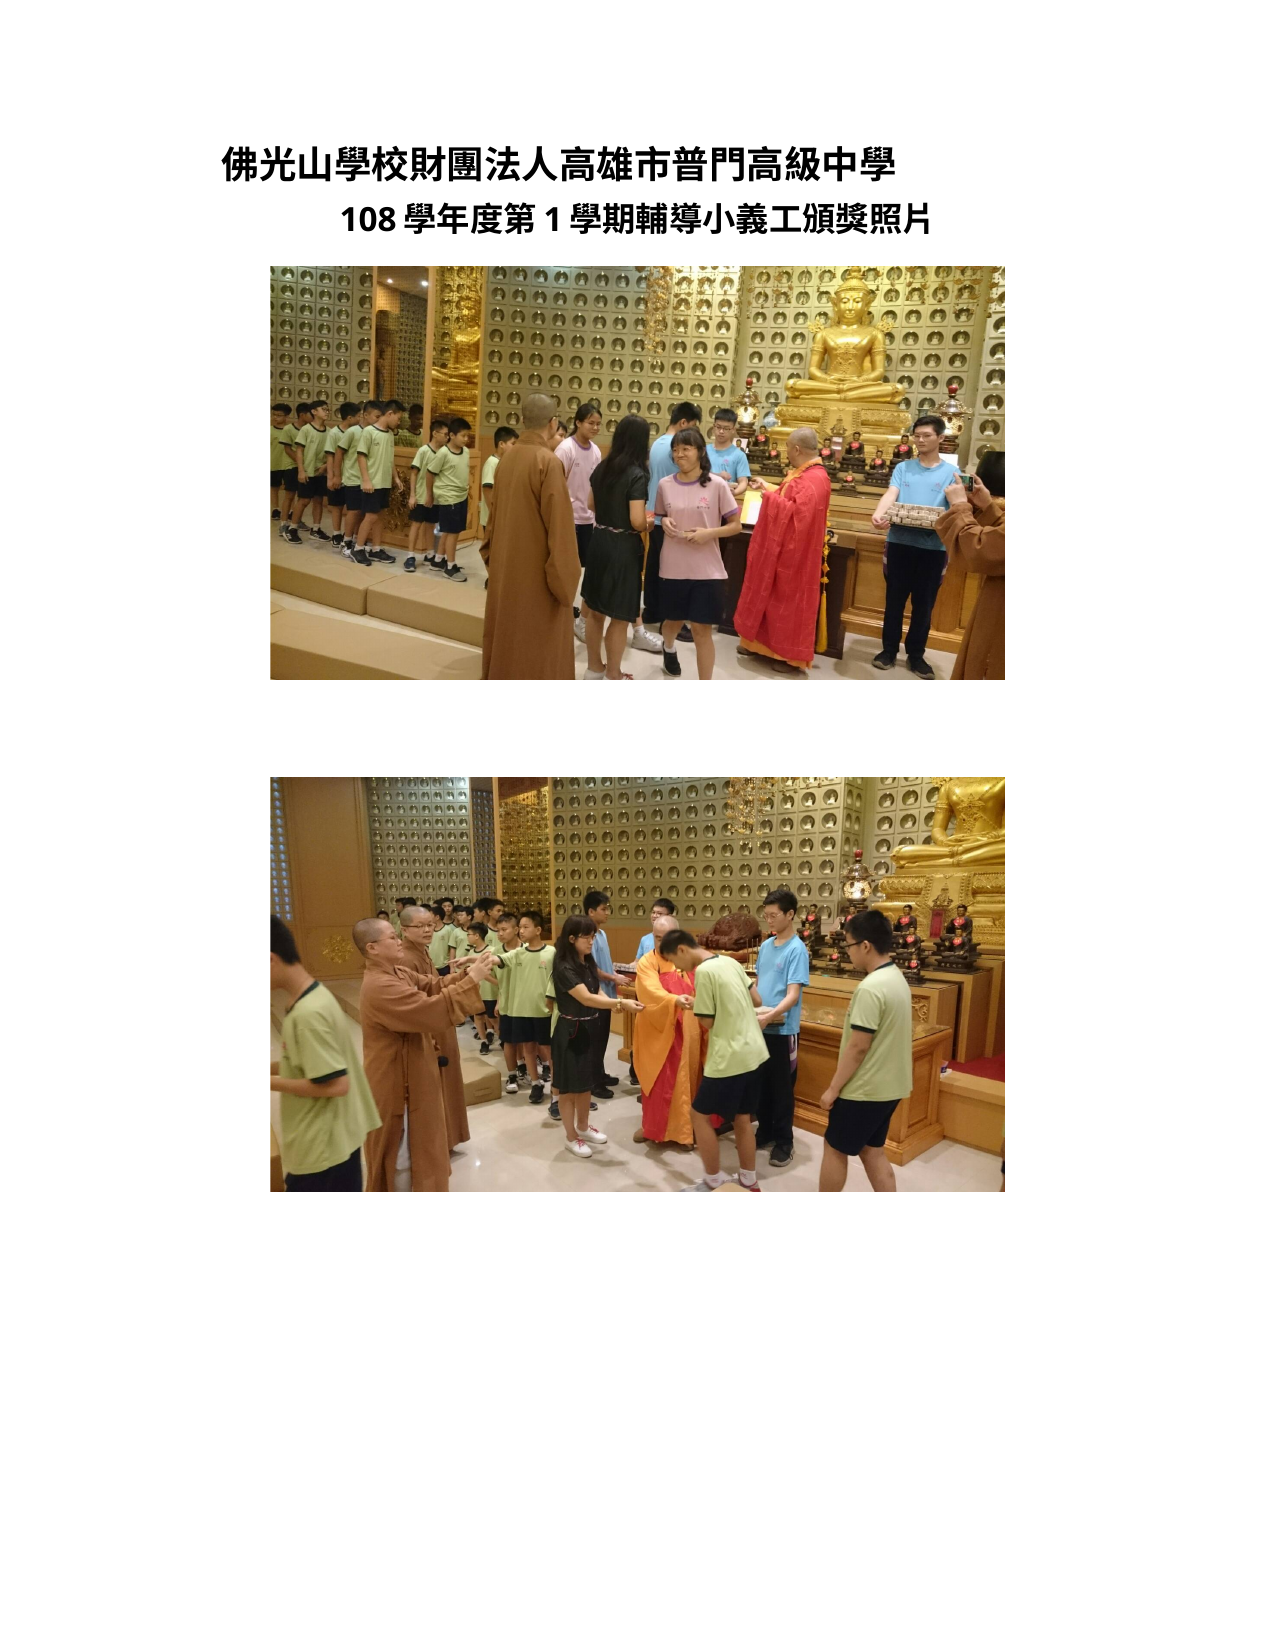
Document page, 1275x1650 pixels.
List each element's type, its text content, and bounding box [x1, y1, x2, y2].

text 佛光山學校財團法人高雄市普門高級中學 [135, 135, 1140, 189]
text 108學年度第1學期輔導小義工頒獎照片 [135, 189, 1140, 241]
picture [270, 777, 1005, 1192]
picture [270, 266, 1005, 680]
